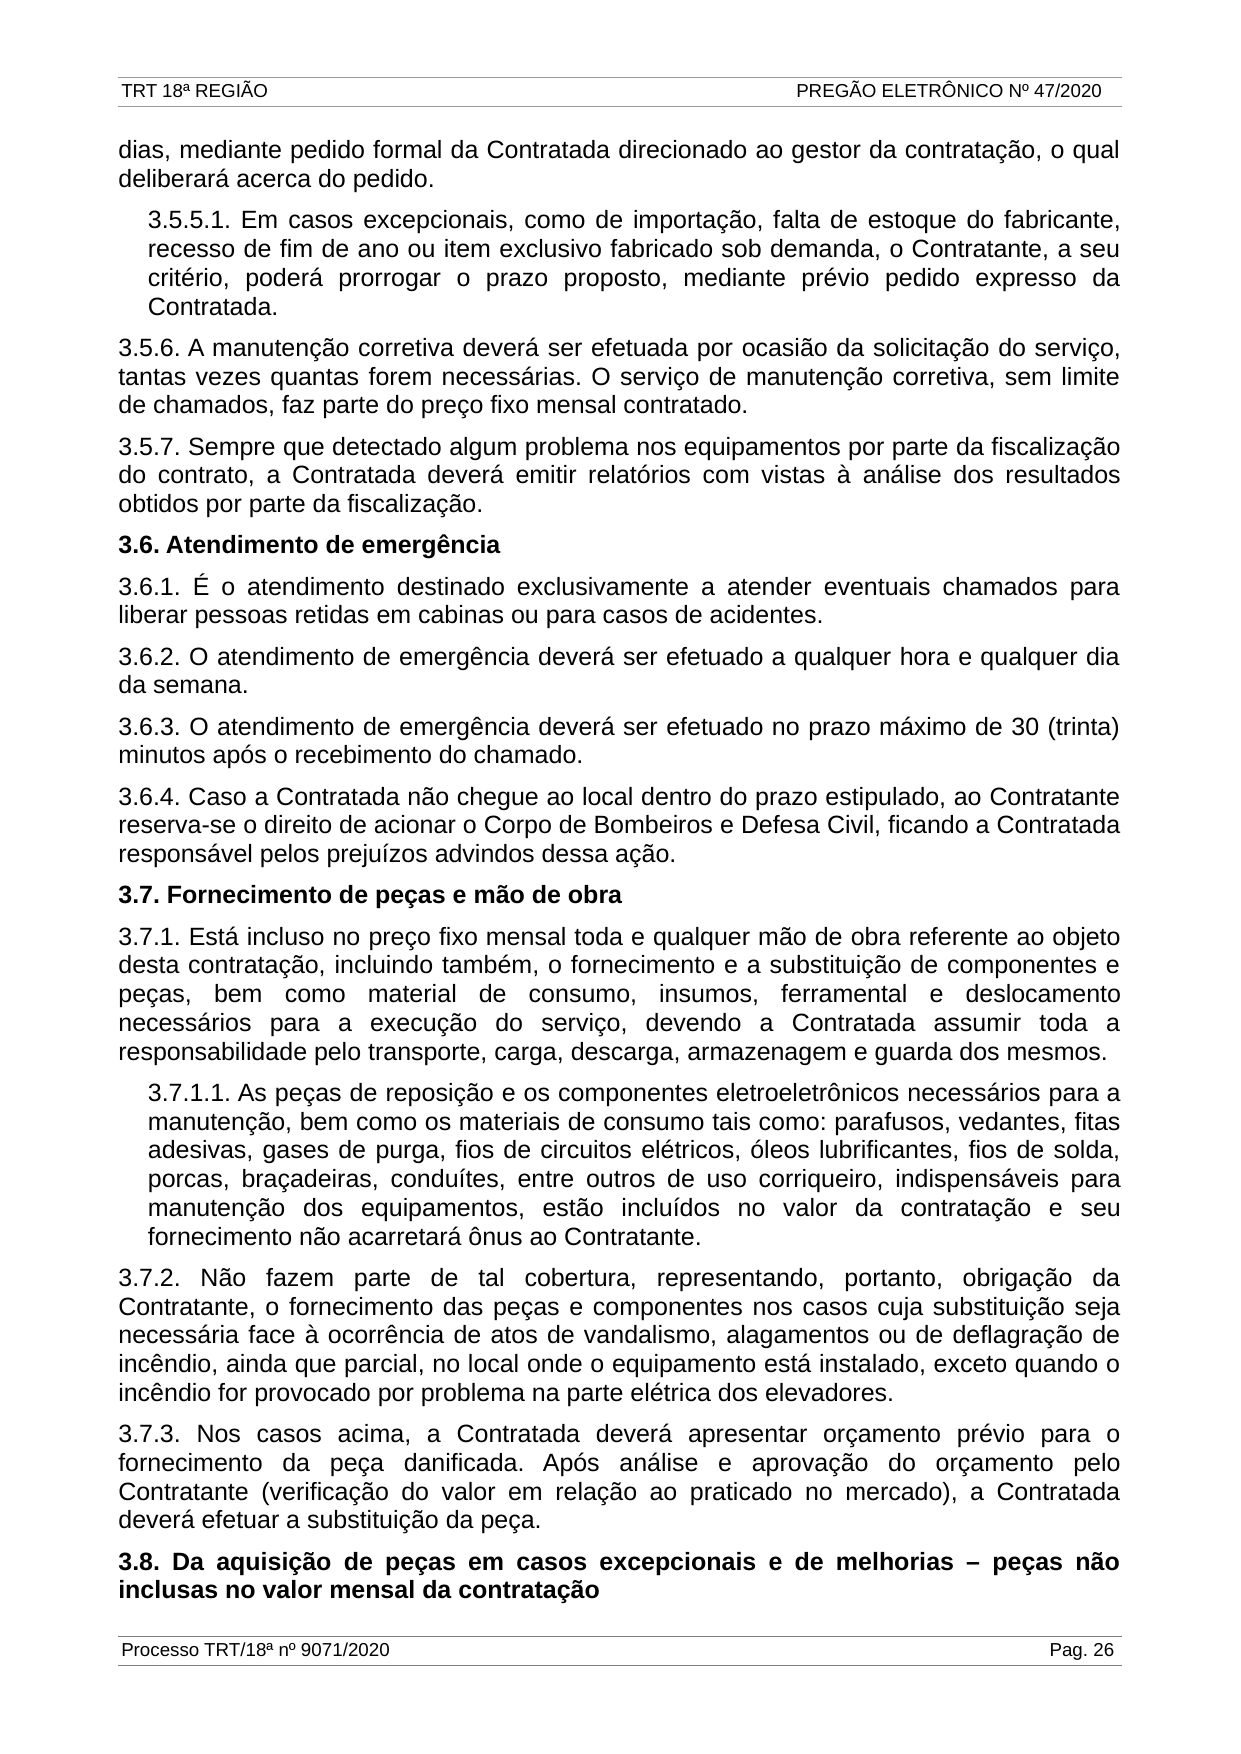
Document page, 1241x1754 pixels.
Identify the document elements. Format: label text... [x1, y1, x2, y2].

text 3.7.2. Não fazem parte de tal cobertura, representando, portanto, obrigação da Contratante, o fornecimento das peças e componentes nos casos cuja substituição seja necessária face à ocorrência de atos de vandalismo, alagamentos ou de deflagração de incêndio, ainda que parcial, no local onde o equipamento está instalado, exceto quando o incêndio for provocado por problema na parte elétrica dos elevadores. [118, 1263, 1122, 1407]
text dias, mediante pedido formal da Contratada direcionado ao gestor da contratação, o qual deliberará acerca do pedido. [118, 136, 1122, 193]
text 3.8. Da aquisição de peças em casos excepcionais e de melhorias – peças não inclusas no valor mensal da contratação [118, 1547, 1122, 1604]
text 3.5.7. Sempre que detectado algum problema nos equipamentos por parte da fiscalização do contrato, a Contratada deverá emitir relatórios com vistas à análise dos resultados obtidos por parte da fiscalização. [118, 432, 1122, 518]
text 3.7.3. Nos casos acima, a Contratada deverá apresentar orçamento prévio para o fornecimento da peça danificada. Após análise e aprovação do orçamento pelo Contratante (verificação do valor em relação ao praticado no mercado), a Contratada deverá efetuar a substituição da peça. [118, 1419, 1122, 1534]
text 3.6. Atendimento de emergência [118, 531, 1122, 559]
text 3.6.1. É o atendimento destinado exclusivamente a atender eventuais chamados para liberar pessoas retidas em cabinas ou para casos de acidentes. [118, 572, 1122, 629]
text 3.6.3. O atendimento de emergência deverá ser efetuado no prazo máximo de 30 (trinta) minutos após o recebimento do chamado. [118, 712, 1122, 769]
text 3.7. Fornecimento de peças e mão de obra [118, 881, 1122, 909]
text 3.5.5.1. Em casos excepcionais, como de importação, falta de estoque do fabricante, recesso de fim de ano ou item exclusivo fabricado sob demanda, o Contratante, a seu critério, poderá prorrogar o prazo proposto, mediante prévio pedido expresso da Contratada. [148, 206, 1122, 321]
text 3.7.1.1. As peças de reposição e os componentes eletroeletrônicos necessários para a manutenção, bem como os materiais de consumo tais como: parafusos, vedantes, fitas adesivas, gases de purga, fios de circuitos elétricos, óleos lubrificantes, fios de solda, porcas, braçadeiras, conduítes, entre outros de uso corriqueiro, indispensáveis para manutenção dos equipamentos, estão incluídos no valor da contratação e seu fornecimento não acarretará ônus ao Contratante. [148, 1078, 1122, 1251]
text 3.7.1. Está incluso no preço fixo mensal toda e qualquer mão de obra referente ao objeto desta contratação, incluindo também, o fornecimento e a substituição de componentes e peças, bem como material de consumo, insumos, ferramental e deslocamento necessários para a execução do serviço, devendo a Contratada assumir toda a responsabilidade pelo transporte, carga, descarga, armazenagem e guarda dos mesmos. [118, 922, 1122, 1066]
text 3.6.2. O atendimento de emergência deverá ser efetuado a qualquer hora e qualquer dia da semana. [118, 642, 1122, 699]
text 3.5.6. A manutenção corretiva deverá ser efetuada por ocasião da solicitação do serviço, tantas vezes quantas forem necessárias. O serviço de manutenção corretiva, sem limite de chamados, faz parte do preço fixo mensal contratado. [118, 333, 1122, 419]
text 3.6.4. Caso a Contratada não chegue ao local dentro do prazo estipulado, ao Contratante reserva-se o direito de acionar o Corpo de Bombeiros e Defesa Civil, ficando a Contratada responsável pelos prejuízos advindos dessa ação. [118, 782, 1122, 868]
